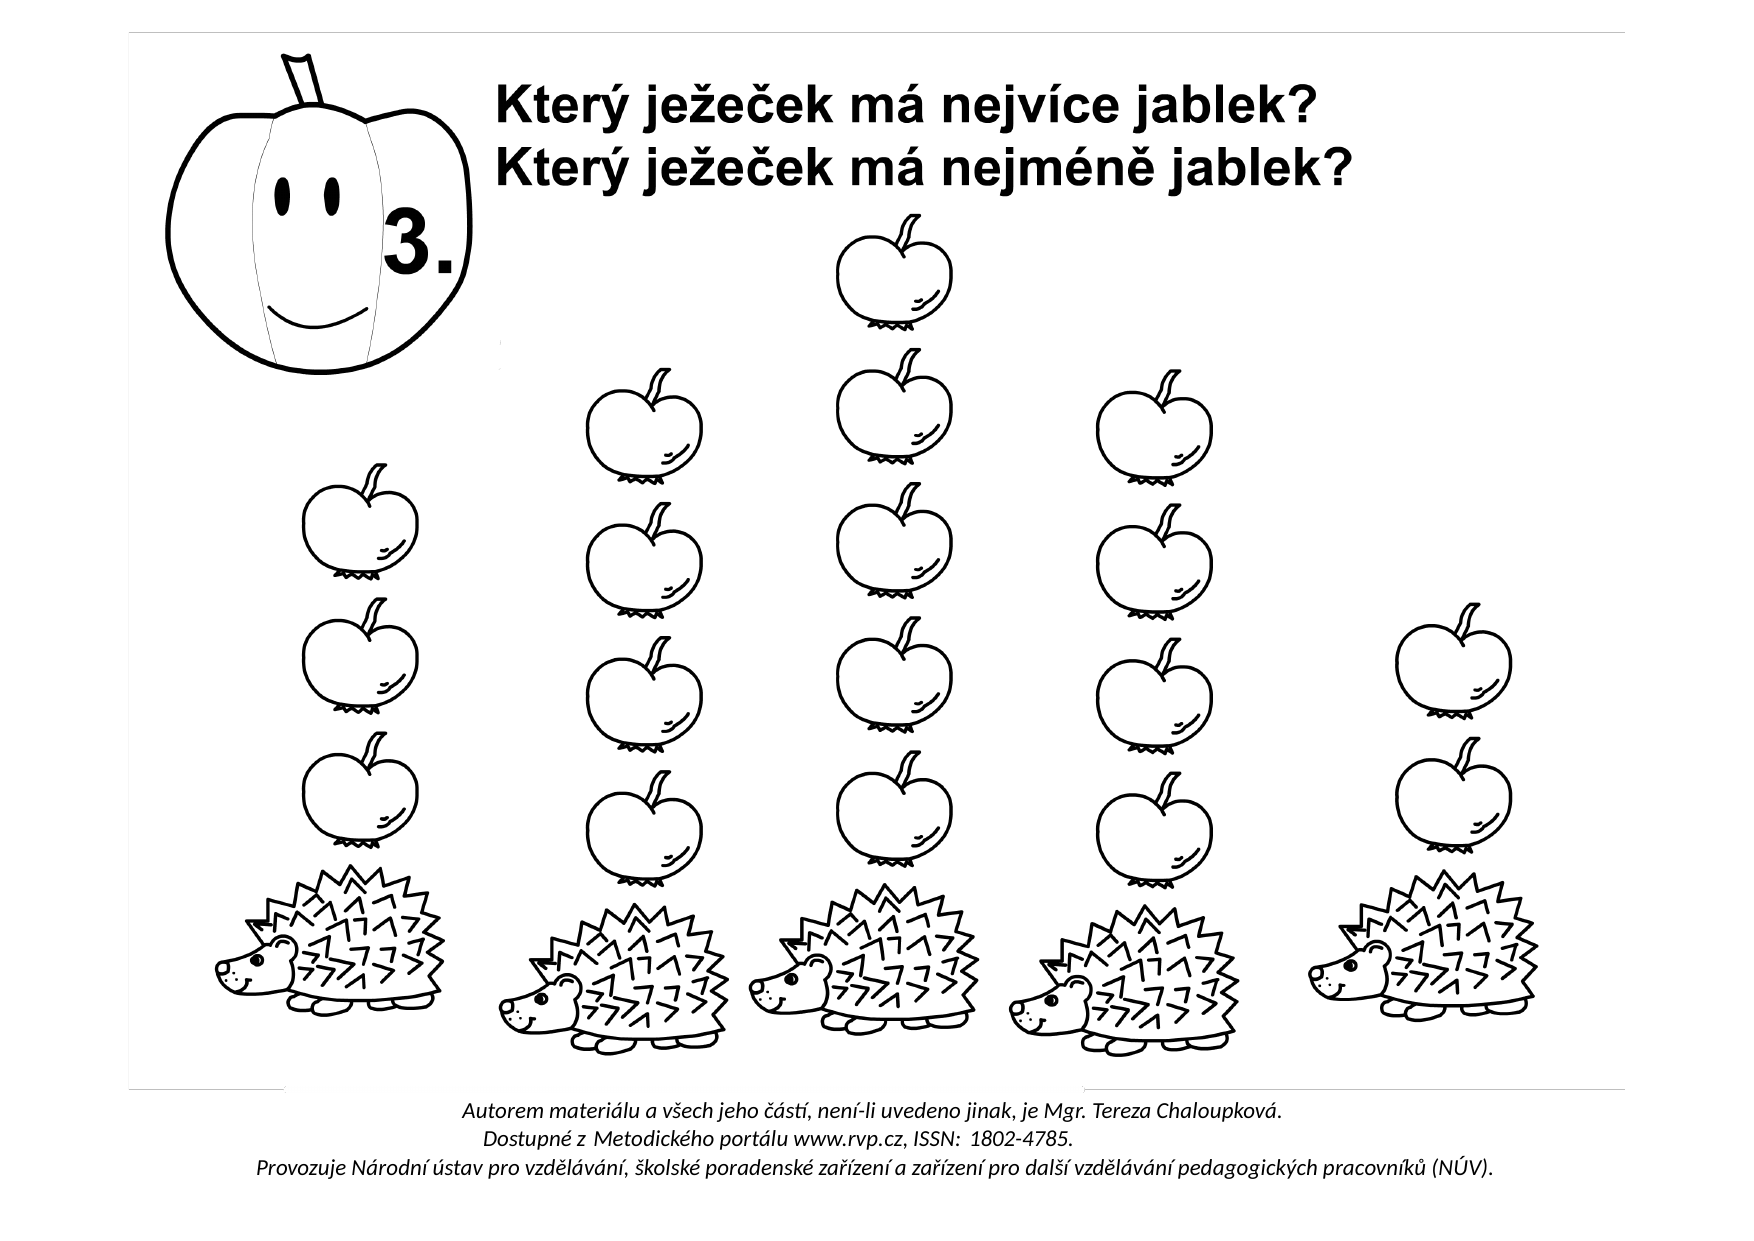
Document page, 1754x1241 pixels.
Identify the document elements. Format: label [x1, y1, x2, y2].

picture [128, 32, 1625, 1093]
